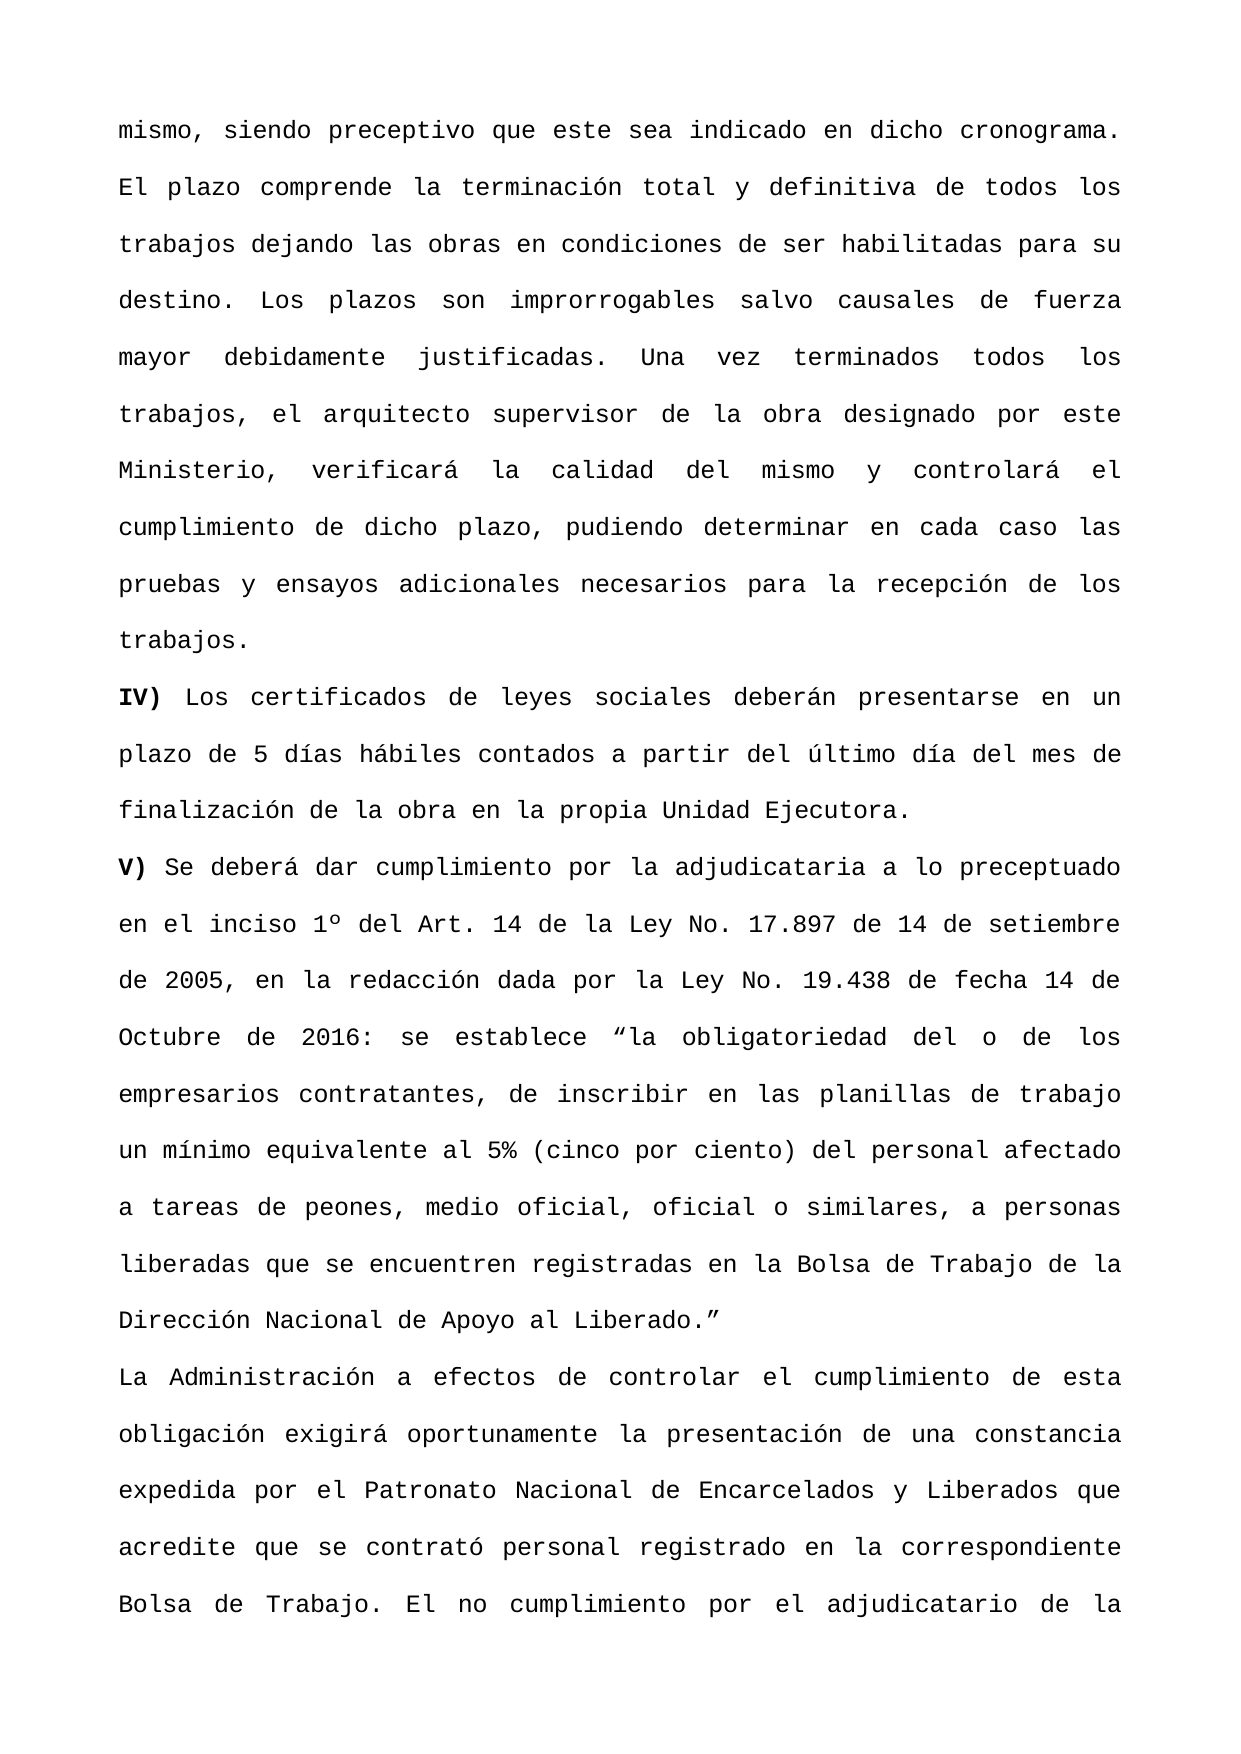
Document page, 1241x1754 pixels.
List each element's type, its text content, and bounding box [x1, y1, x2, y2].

text V) Se deberá dar cumplimiento por la adjudicataria a lo preceptuado en el inciso 1º del Art. 14 de la Ley No. 17.897 de 14 de setiembre de 2005, en la redacción dada por la Ley No. 19.438 de fecha 14 de Octubre de 2016: se establece “la obligatoriedad del o de los empresarios contratantes, de inscribir en las planillas de trabajo un mínimo equivalente al 5% (cinco por ciento) del personal afectado a tareas de peones, medio oficial, oficial o similares, a personas liberadas que se encuentren registradas en la Bolsa de Trabajo de la Dirección Nacional de Apoyo al Liberado.” [118, 855, 1122, 1336]
text IV) Los certificados de leyes sociales deberán presentarse en un plazo de 5 días hábiles contados a partir del último día del mes de finalización de la obra en la propia Unidad Ejecutora. [118, 685, 1122, 826]
text La Administración a efectos de controlar el cumplimiento de esta obligación exigirá oportunamente la presentación de una constancia expedida por el Patronato Nacional de Encarcelados y Liberados que acredite que se contrató personal registrado en la correspondiente Bolsa de Trabajo. El no cumplimiento por el adjudicatario de la [118, 1365, 1122, 1620]
text mismo, siendo preceptivo que este sea indicado en dicho cronograma. El plazo comprende la terminación total y definitiva de todos los trabajos dejando las obras en condiciones de ser habilitadas para su destino. Los plazos son improrrogables salvo causales de fuerza mayor debidamente justificadas. Una vez terminados todos los trabajos, el arquitecto supervisor de la obra designado por este Ministerio, verificará la calidad del mismo y controlará el cumplimiento de dicho plazo, pudiendo determinar en cada caso las pruebas y ensayos adicionales necesarios para la recepción de los trabajos. [118, 118, 1122, 656]
